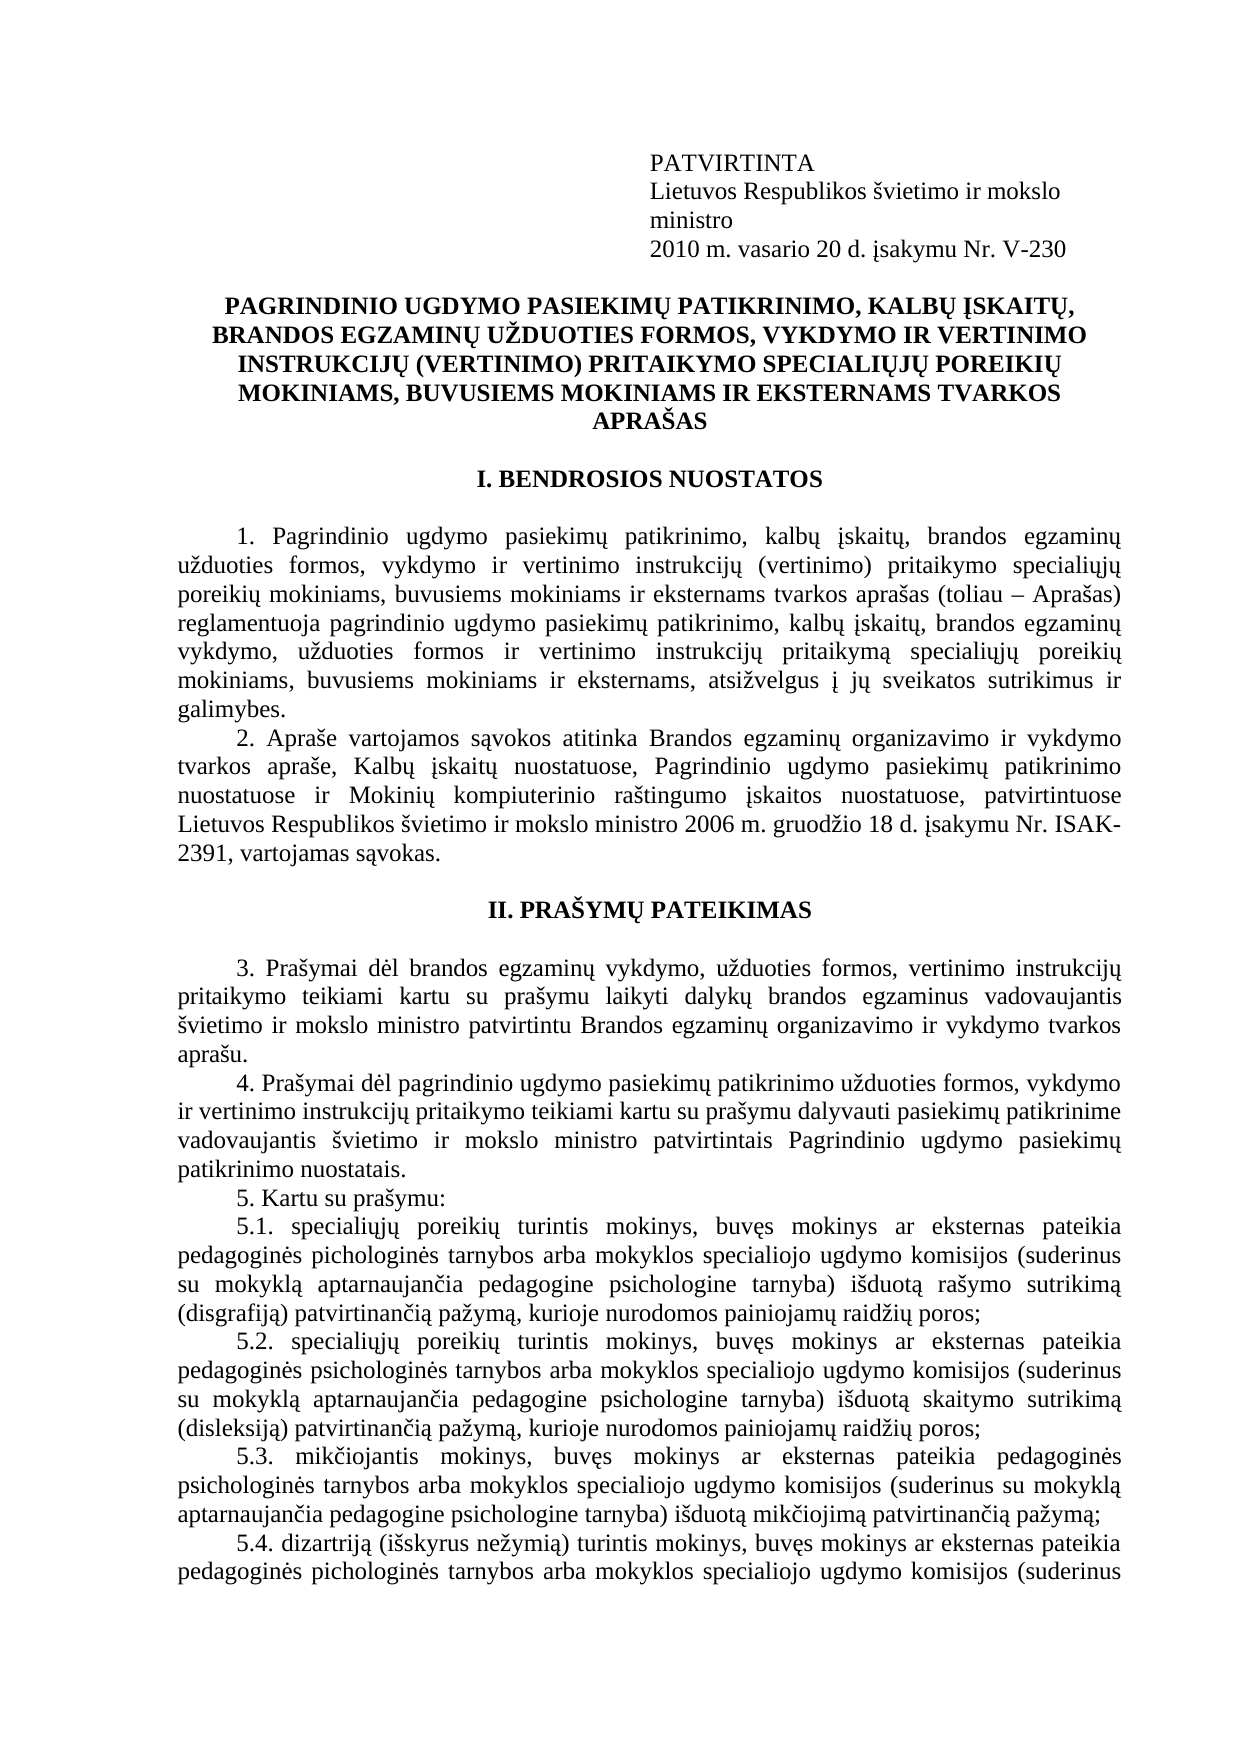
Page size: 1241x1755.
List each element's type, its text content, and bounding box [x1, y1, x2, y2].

text 5. Kartu su prašymu: [177, 1183, 1122, 1211]
text 5.4. dizartriją (išskyrus nežymią) turintis mokinys, buvęs mokinys ar eksternas pateikia pedagoginės pichologinės tarnybos arba mokyklos specialiojo ugdymo komisijos (suderinus [177, 1528, 1122, 1585]
text 2. Apraše vartojamos sąvokos atitinka Brandos egzaminų organizavimo ir vykdymo tvarkos apraše, Kalbų įskaitų nuostatuose, Pagrindinio ugdymo pasiekimų patikrinimo nuostatuose ir Mokinių kompiuterinio raštingumo įskaitos nuostatuose, patvirtintuose Lietuvos Respublikos švietimo ir mokslo ministro 2006 m. gruodžio 18 d. įsakymu Nr. ISAK-2391, vartojamas sąvokas. [177, 723, 1122, 866]
text 4. Prašymai dėl pagrindinio ugdymo pasiekimų patikrinimo užduoties formos, vykdymo ir vertinimo instrukcijų pritaikymo teikiami kartu su prašymu dalyvauti pasiekimų patikrinime vadovaujantis švietimo ir mokslo ministro patvirtintais Pagrindinio ugdymo pasiekimų patikrinimo nuostatais. [177, 1068, 1122, 1183]
text I. BENDROSIOS NUOSTATOS [177, 464, 1122, 493]
text 1. Pagrindinio ugdymo pasiekimų patikrinimo, kalbų įskaitų, brandos egzaminų užduoties formos, vykdymo ir vertinimo instrukcijų (vertinimo) pritaikymo specialiųjų poreikių mokiniams, buvusiems mokiniams ir eksternams tvarkos aprašas (toliau – Aprašas) reglamentuoja pagrindinio ugdymo pasiekimų patikrinimo, kalbų įskaitų, brandos egzaminų vykdymo, užduoties formos ir vertinimo instrukcijų pritaikymą specialiųjų poreikių mokiniams, buvusiems mokiniams ir eksternams, atsižvelgus į jų sveikatos sutrikimus ir galimybes. [177, 521, 1122, 723]
text 5.2. specialiųjų poreikių turintis mokinys, buvęs mokinys ar eksternas pateikia pedagoginės psichologinės tarnybos arba mokyklos specialiojo ugdymo komisijos (suderinus su mokyklą aptarnaujančia pedagogine psichologine tarnyba) išduotą skaitymo sutrikimą (disleksiją) patvirtinančią pažymą, kurioje nurodomos painiojamų raidžių poros; [177, 1326, 1122, 1441]
text 5.3. mikčiojantis mokinys, buvęs mokinys ar eksternas pateikia pedagoginės psichologinės tarnybos arba mokyklos specialiojo ugdymo komisijos (suderinus su mokyklą aptarnaujančia pedagogine psichologine tarnyba) išduotą mikčiojimą patvirtinančią pažymą; [177, 1441, 1122, 1528]
text PAGRINDINIO UGDYMO PASIEKIMŲ PATIKRINIMO, KALBŲ ĮSKAITŲ, BRANDOS EGZAMINŲ UŽDUOTIES FORMOS, VYKDYMO IR VERTINIMO INSTRUKCIJŲ (VERTINIMO) PRITAIKYMO SPECIALIŲJŲ POREIKIŲ MOKINIAMS, BUVUSIEMS MOKINIAMS IR EKSTERNAMS TVARKOS APRAŠAS [177, 291, 1122, 435]
text 3. Prašymai dėl brandos egzaminų vykdymo, užduoties formos, vertinimo instrukcijų pritaikymo teikiami kartu su prašymu laikyti dalykų brandos egzaminus vadovaujantis švietimo ir mokslo ministro patvirtintu Brandos egzaminų organizavimo ir vykdymo tvarkos aprašu. [177, 953, 1122, 1068]
text II. PRAŠYMŲ PATEIKIMAS [177, 895, 1122, 924]
text PATVIRTINTA [649, 148, 1122, 176]
text Lietuvos Respublikos švietimo ir mokslo ministro [649, 176, 1122, 234]
text 5.1. specialiųjų poreikių turintis mokinys, buvęs mokinys ar eksternas pateikia pedagoginės pichologinės tarnybos arba mokyklos specialiojo ugdymo komisijos (suderinus su mokyklą aptarnaujančia pedagogine psichologine tarnyba) išduotą rašymo sutrikimą (disgrafiją) patvirtinančią pažymą, kurioje nurodomos painiojamų raidžių poros; [177, 1211, 1122, 1326]
text 2010 m. vasario 20 d. įsakymu Nr. V-230 [649, 234, 1122, 263]
